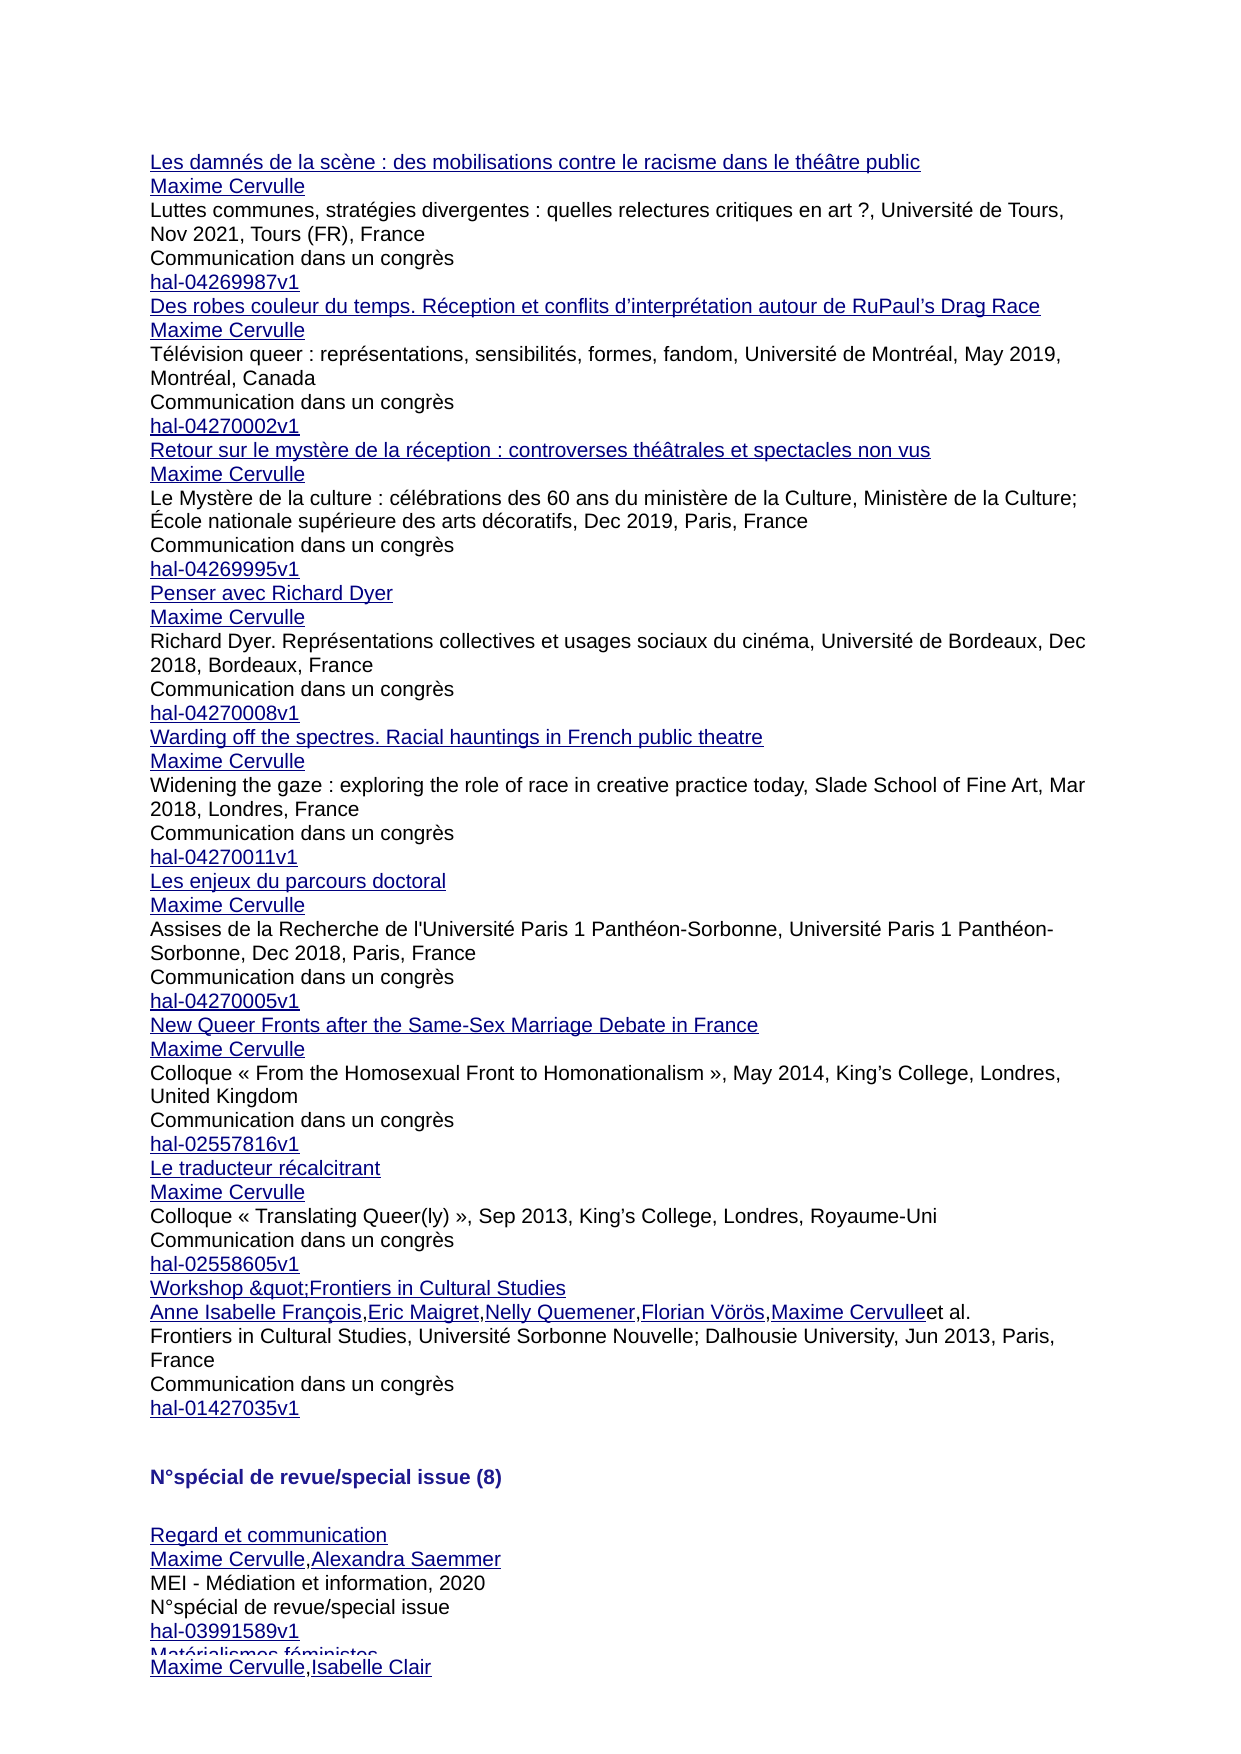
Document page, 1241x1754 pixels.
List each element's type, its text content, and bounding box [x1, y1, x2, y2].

table_cell Workshop &quot;Frontiers in Cultural Studies Anne Isabelle François,Eric Maigret,Nelly Quemener,Florian Vörös,Maxime Cervulleet al. Frontiers in Cultural Studies, Université Sorbonne Nouvelle; Dalhousie University, Jun 2013, Paris, France Communication dans un congrès hal-01427035v1 [150, 1276, 1090, 1420]
table_cell Penser avec Richard Dyer Maxime Cervulle Richard Dyer. Représentations collectives et usages sociaux du cinéma, Université de Bordeaux, Dec 2018, Bordeaux, France Communication dans un congrès hal-04270008v1 [150, 581, 1090, 725]
table_cell New Queer Fronts after the Same-Sex Marriage Debate in France Maxime Cervulle Colloque « From the Homosexual Front to Homonationalism », May 2014, King’s College, Londres, United Kingdom Communication dans un congrès hal-02557816v1 [150, 1013, 1090, 1156]
table_cell Retour sur le mystère de la réception : controverses théâtrales et spectacles non vus Maxime Cervulle Le Mystère de la culture : célébrations des 60 ans du ministère de la Culture, Ministère de la Culture; École nationale supérieure des arts décoratifs, Dec 2019, Paris, France Communication dans un congrès hal-04269995v1 [150, 438, 1090, 581]
table_cell Matérialismes féministes Maxime Cervulle,Isabelle Clair [150, 1643, 1090, 1679]
table_cell Les enjeux du parcours doctoral Maxime Cervulle Assises de la Recherche de l'Université Paris 1 Panthéon-Sorbonne, Université Paris 1 Panthéon-Sorbonne, Dec 2018, Paris, France Communication dans un congrès hal-04270005v1 [150, 869, 1090, 1012]
table_cell Warding off the spectres. Racial hauntings in French public theatre Maxime Cervulle Widening the gaze : exploring the role of race in creative practice today, Slade School of Fine Art, Mar 2018, Londres, France Communication dans un congrès hal-04270011v1 [150, 725, 1090, 869]
table_header Regard et communication Maxime Cervulle,Alexandra Saemmer MEI - Médiation et information, 2020 N°spécial de revue/special issue hal-03991589v1 [150, 1523, 1090, 1643]
subtitle N°spécial de revue/special issue (8) [150, 1464, 1090, 1488]
table_cell Des robes couleur du temps. Réception et conflits d’interprétation autour de RuPaul’s Drag Race Maxime Cervulle Télévision queer : représentations, sensibilités, formes, fandom, Université de Montréal, May 2019, Montréal, Canada Communication dans un congrès hal-04270002v1 [150, 294, 1090, 437]
table_header Les damnés de la scène : des mobilisations contre le racisme dans le théâtre public Maxime Cervulle Luttes communes, stratégies divergentes : quelles relectures critiques en art ?, Université de Tours, Nov 2021, Tours (FR), France Communication dans un congrès hal-04269987v1 [150, 150, 1090, 294]
table_cell Le traducteur récalcitrant Maxime Cervulle Colloque « Translating Queer(ly) », Sep 2013, King’s College, Londres, Royaume-Uni Communication dans un congrès hal-02558605v1 [150, 1156, 1090, 1276]
